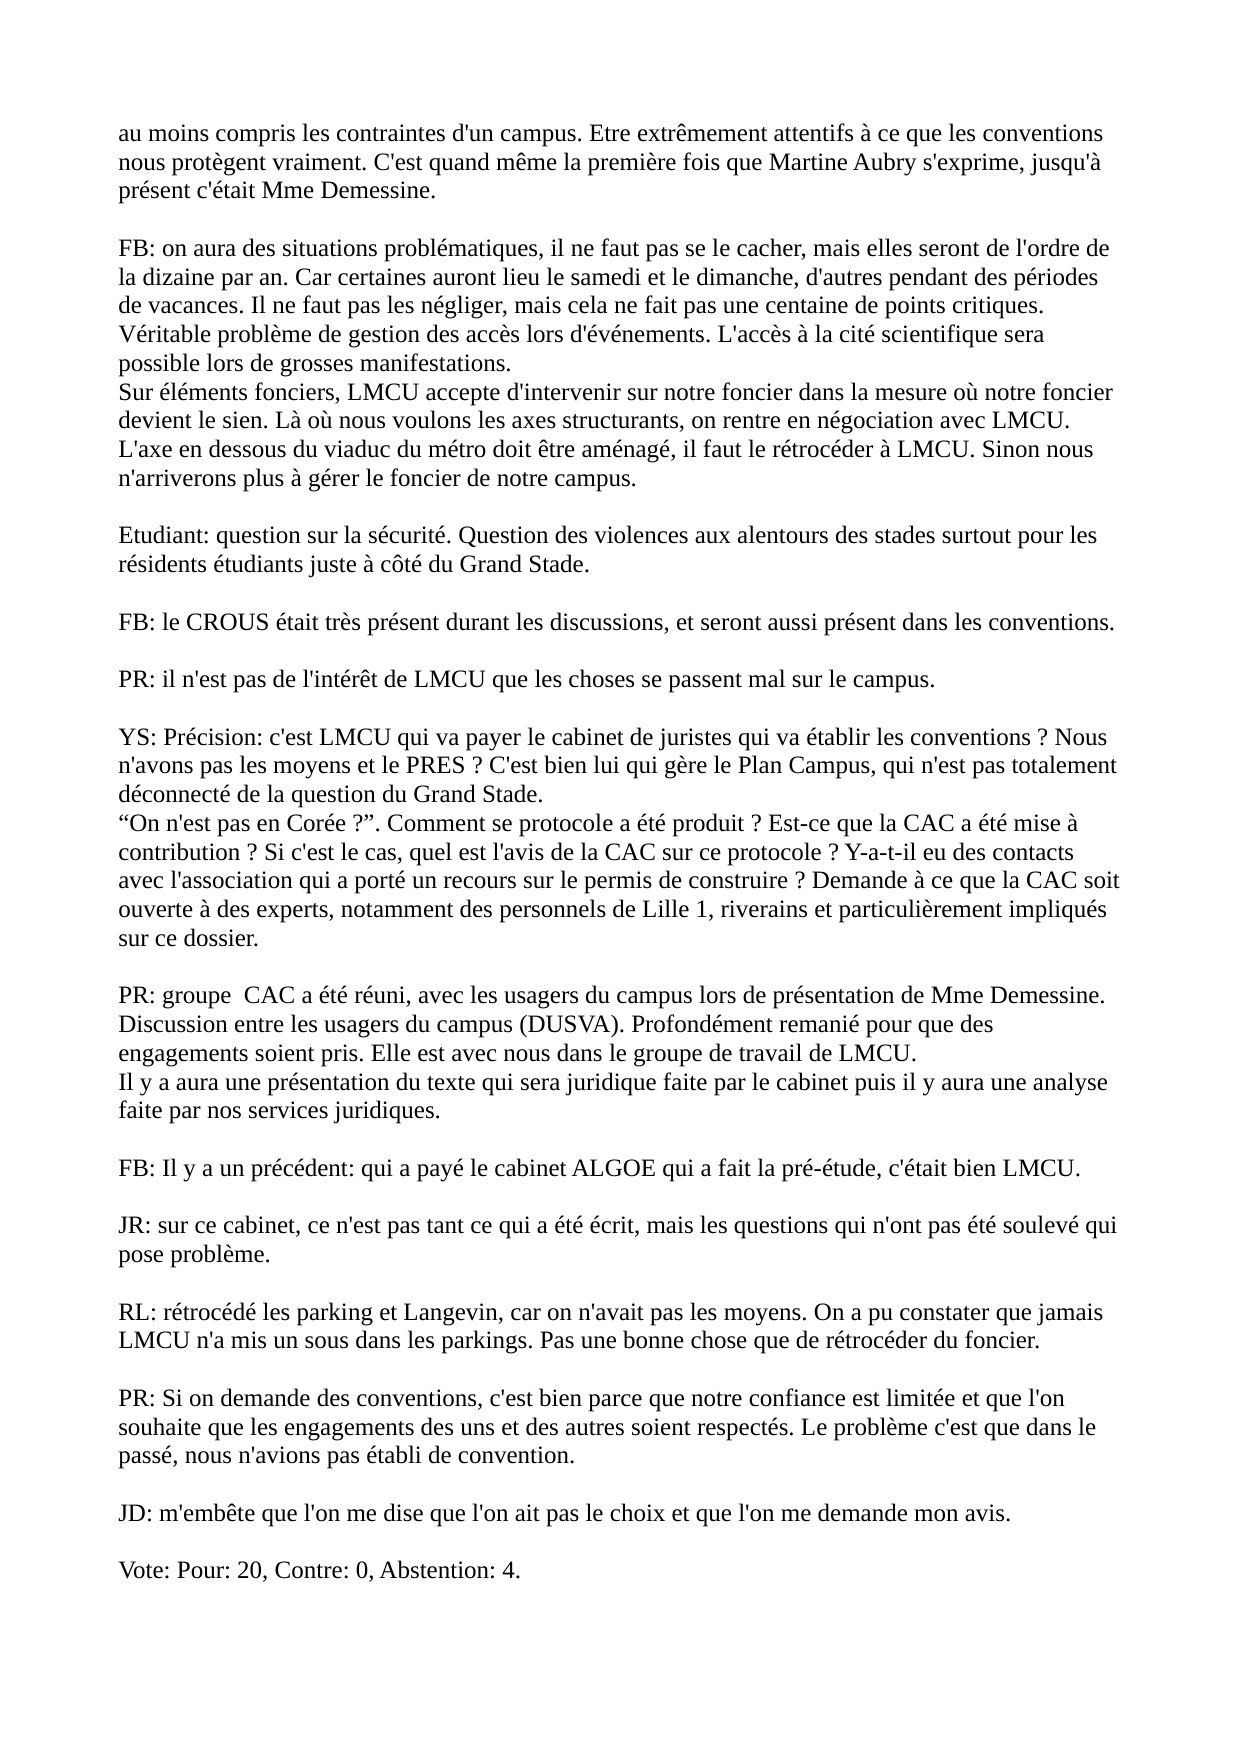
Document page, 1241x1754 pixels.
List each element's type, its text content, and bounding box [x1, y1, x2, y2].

text RL: rétrocédé les parking et Langevin, car on n'avait pas les moyens. On a pu constater que jamais LMCU n'a mis un sous dans les parkings. Pas une bonne chose que de rétrocéder du foncier. [118, 1297, 1122, 1354]
text PR: Si on demande des conventions, c'est bien parce que notre confiance est limitée et que l'on souhaite que les engagements des uns et des autres soient respectés. Le problème c'est que dans le passé, nous n'avions pas établi de convention. [118, 1383, 1122, 1469]
text Sur éléments fonciers, LMCU accepte d'intervenir sur notre foncier dans la mesure où notre foncier devient le sien. Là où nous voulons les axes structurants, on rentre en négociation avec LMCU. L'axe en dessous du viaduc du métro doit être aménagé, il faut le rétrocéder à LMCU. Sinon nous n'arriverons plus à gérer le foncier de notre campus. [118, 377, 1122, 492]
text Etudiant: question sur la sécurité. Question des violences aux alentours des stades surtout pour les résidents étudiants juste à côté du Grand Stade. [118, 521, 1122, 578]
text Vote: Pour: 20, Contre: 0, Abstention: 4. [118, 1556, 1122, 1584]
text YS: Précision: c'est LMCU qui va payer le cabinet de juristes qui va établir les conventions ? Nous n'avons pas les moyens et le PRES ? C'est bien lui qui gère le Plan Campus, qui n'est pas totalement déconnecté de la question du Grand Stade. [118, 722, 1122, 808]
text JD: m'embête que l'on me dise que l'on ait pas le choix et que l'on me demande mon avis. [118, 1498, 1122, 1527]
text au moins compris les contraintes d'un campus. Etre extrêmement attentifs à ce que les conventions nous protègent vraiment. C'est quand même la première fois que Martine Aubry s'exprime, jusqu'à présent c'était Mme Demessine. [118, 118, 1122, 204]
text PR: il n'est pas de l'intérêt de LMCU que les choses se passent mal sur le campus. [118, 664, 1122, 693]
text “On n'est pas en Corée ?”. Comment se protocole a été produit ? Est-ce que la CAC a été mise à contribution ? Si c'est le cas, quel est l'avis de la CAC sur ce protocole ? Y-a-t-il eu des contacts avec l'association qui a porté un recours sur le permis de construire ? Demande à ce que la CAC soit ouverte à des experts, notamment des personnels de Lille 1, riverains et particulièrement impliqués sur ce dossier. [118, 808, 1122, 952]
text FB: on aura des situations problématiques, il ne faut pas se le cacher, mais elles seront de l'ordre de la dizaine par an. Car certaines auront lieu le samedi et le dimanche, d'autres pendant des périodes de vacances. Il ne faut pas les négliger, mais cela ne fait pas une centaine de points critiques. Véritable problème de gestion des accès lors d'événements. L'accès à la cité scientifique sera possible lors de grosses manifestations. [118, 233, 1122, 377]
text FB: Il y a un précédent: qui a payé le cabinet ALGOE qui a fait la pré-étude, c'était bien LMCU. [118, 1153, 1122, 1182]
text Il y a aura une présentation du texte qui sera juridique faite par le cabinet puis il y aura une analyse faite par nos services juridiques. [118, 1067, 1122, 1124]
text PR: groupe CAC a été réuni, avec les usagers du campus lors de présentation de Mme Demessine. Discussion entre les usagers du campus (DUSVA). Profondément remanié pour que des engagements soient pris. Elle est avec nous dans le groupe de travail de LMCU. [118, 981, 1122, 1067]
text JR: sur ce cabinet, ce n'est pas tant ce qui a été écrit, mais les questions qui n'ont pas été soulevé qui pose problème. [118, 1211, 1122, 1268]
text FB: le CROUS était très présent durant les discussions, et seront aussi présent dans les conventions. [118, 607, 1122, 636]
